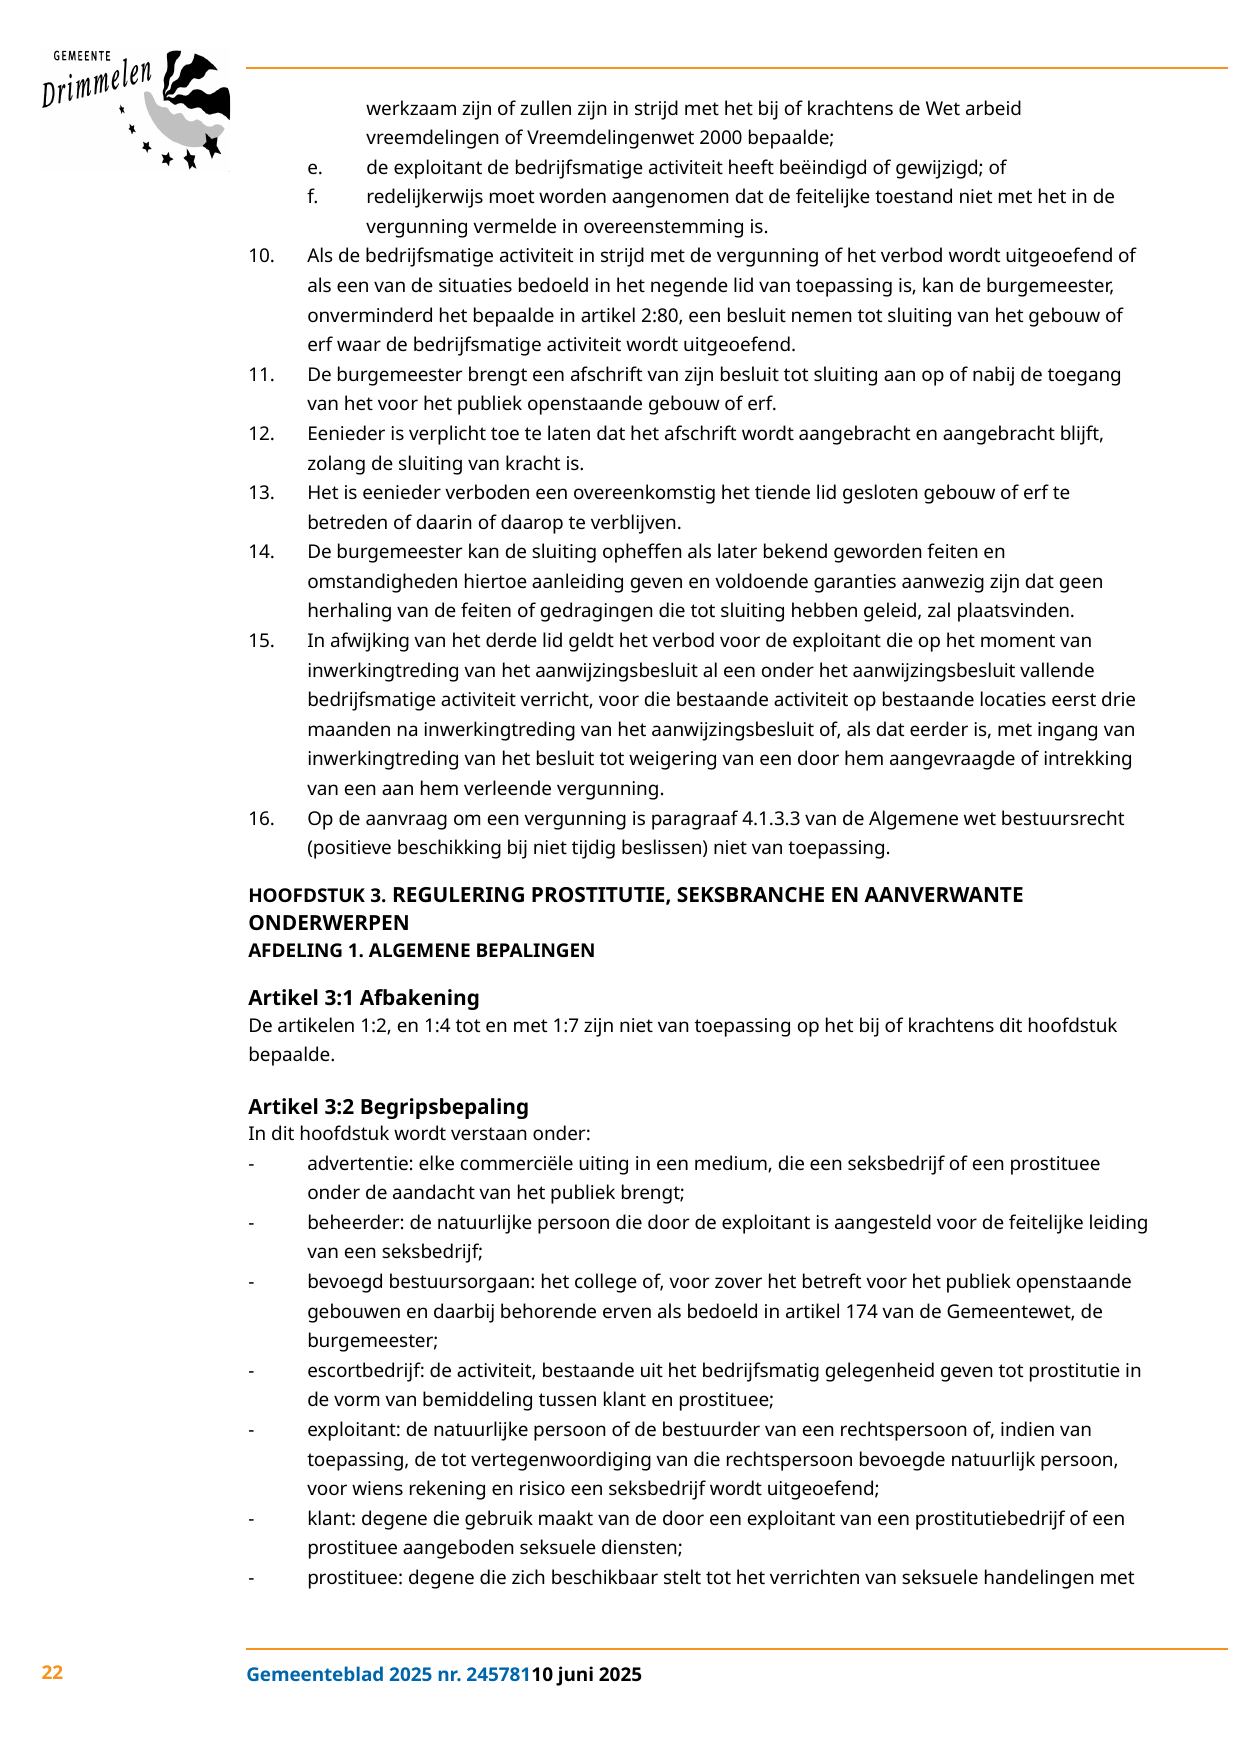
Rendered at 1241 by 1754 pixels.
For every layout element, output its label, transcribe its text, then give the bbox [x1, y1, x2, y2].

list beheerder: de natuurlijke persoon die door de exploitant is aangesteld voor de feitelijke leiding van een seksbedrijf; [248, 1209, 1152, 1264]
list exploitant: de natuurlijke persoon of de bestuurder van een rechtspersoon of, indien van toepassing, de tot vertegenwoordiging van die rechtspersoon bevoegde natuurlijk persoon, voor wiens rekening en risico een seksbedrijf wordt uitgeoefend; [248, 1416, 1152, 1501]
list Op de aanvraag om een vergunning is paragraaf 4.1.3.3 van de Algemene wet bestuursrecht (positieve beschikking bij niet tijdig beslissen) niet van toepassing. [248, 805, 1152, 860]
list klant: degene die gebruik maakt van de door een exploitant van een prostitutiebedrijf of een prostituee aangeboden seksuele diensten; [248, 1505, 1152, 1560]
text De artikelen 1:2, en 1:4 tot en met 1:7 zijn niet van toepassing op het bij of krachtens dit hoofdstuk bepaalde. [248, 1012, 1152, 1067]
list de exploitant de bedrijfsmatige activiteit heeft beëindigd of gewijzigd; of [307, 154, 1152, 180]
list redelijkerwijs moet worden aangenomen dat de feitelijke toestand niet met het in de vergunning vermelde in overeenstemming is. [307, 183, 1152, 239]
text Artikel 3:1 Afbakening [248, 983, 1152, 1012]
text HOOFDSTUK 3. REGULERING PROSTITUTIE, SEKSBRANCHE EN AANVERWANTE ONDERWERPEN [248, 880, 1152, 937]
text Artikel 3:2 Begripsbepaling [248, 1092, 1152, 1120]
list escortbedrijf: de activiteit, bestaande uit het bedrijfsmatig gelegenheid geven tot prostitutie in de vorm van bemiddeling tussen klant en prostituee; [248, 1357, 1152, 1412]
list advertentie: elke commerciële uiting in een medium, die een seksbedrijf of een prostituee onder de aandacht van het publiek brengt; [248, 1150, 1152, 1205]
list prostituee: degene die zich beschikbaar stelt tot het verrichten van seksuele handelingen met [248, 1564, 1152, 1590]
list Als de bedrijfsmatige activiteit in strijd met de vergunning of het verbod wordt uitgeoefend of als een van de situaties bedoeld in het negende lid van toepassing is, kan de burgemeester, onverminderd het bepaalde in artikel 2:80, een besluit nemen tot sluiting van het gebouw of erf waar de bedrijfsmatige activiteit wordt uitgeoefend. [248, 243, 1152, 357]
list De burgemeester brengt een afschrift van zijn besluit tot sluiting aan op of nabij de toegang van het voor het publiek openstaande gebouw of erf. [248, 361, 1152, 416]
picture [41, 47, 231, 172]
list In afwijking van het derde lid geldt het verbod voor de exploitant die op het moment van inwerkingtreding van het aanwijzingsbesluit al een onder het aanwijzingsbesluit vallende bedrijfsmatige activiteit verricht, voor die bestaande activiteit op bestaande locaties eerst drie maanden na inwerkingtreding van het aanwijzingsbesluit of, als dat eerder is, met ingang van inwerkingtreding van het besluit tot weigering van een door hem aangevraagde of intrekking van een aan hem verleende vergunning. [248, 627, 1152, 801]
list bevoegd bestuursorgaan: het college of, voor zover het betreft voor het publiek openstaande gebouwen en daarbij behorende erven als bedoeld in artikel 174 van de Gemeentewet, de burgemeester; [248, 1268, 1152, 1353]
text In dit hoofdstuk wordt verstaan onder: [248, 1120, 1152, 1146]
list Eenieder is verplicht toe te laten dat het afschrift wordt aangebracht en aangebracht blijft, zolang de sluiting van kracht is. [248, 420, 1152, 476]
text AFDELING 1. ALGEMENE BEPALINGEN [248, 937, 1152, 963]
list De burgemeester kan de sluiting opheffen als later bekend geworden feiten en omstandigheden hiertoe aanleiding geven en voldoende garanties aanwezig zijn dat geen herhaling van de feiten of gedragingen die tot sluiting hebben geleid, zal plaatsvinden. [248, 538, 1152, 623]
list Het is eenieder verboden een overeenkomstig het tiende lid gesloten gebouw of erf te betreden of daarin of daarop te verblijven. [248, 479, 1152, 535]
list werkzaam zijn of zullen zijn in strijd met het bij of krachtens de Wet arbeid vreemdelingen of Vreemdelingenwet 2000 bepaalde; [307, 95, 1152, 150]
